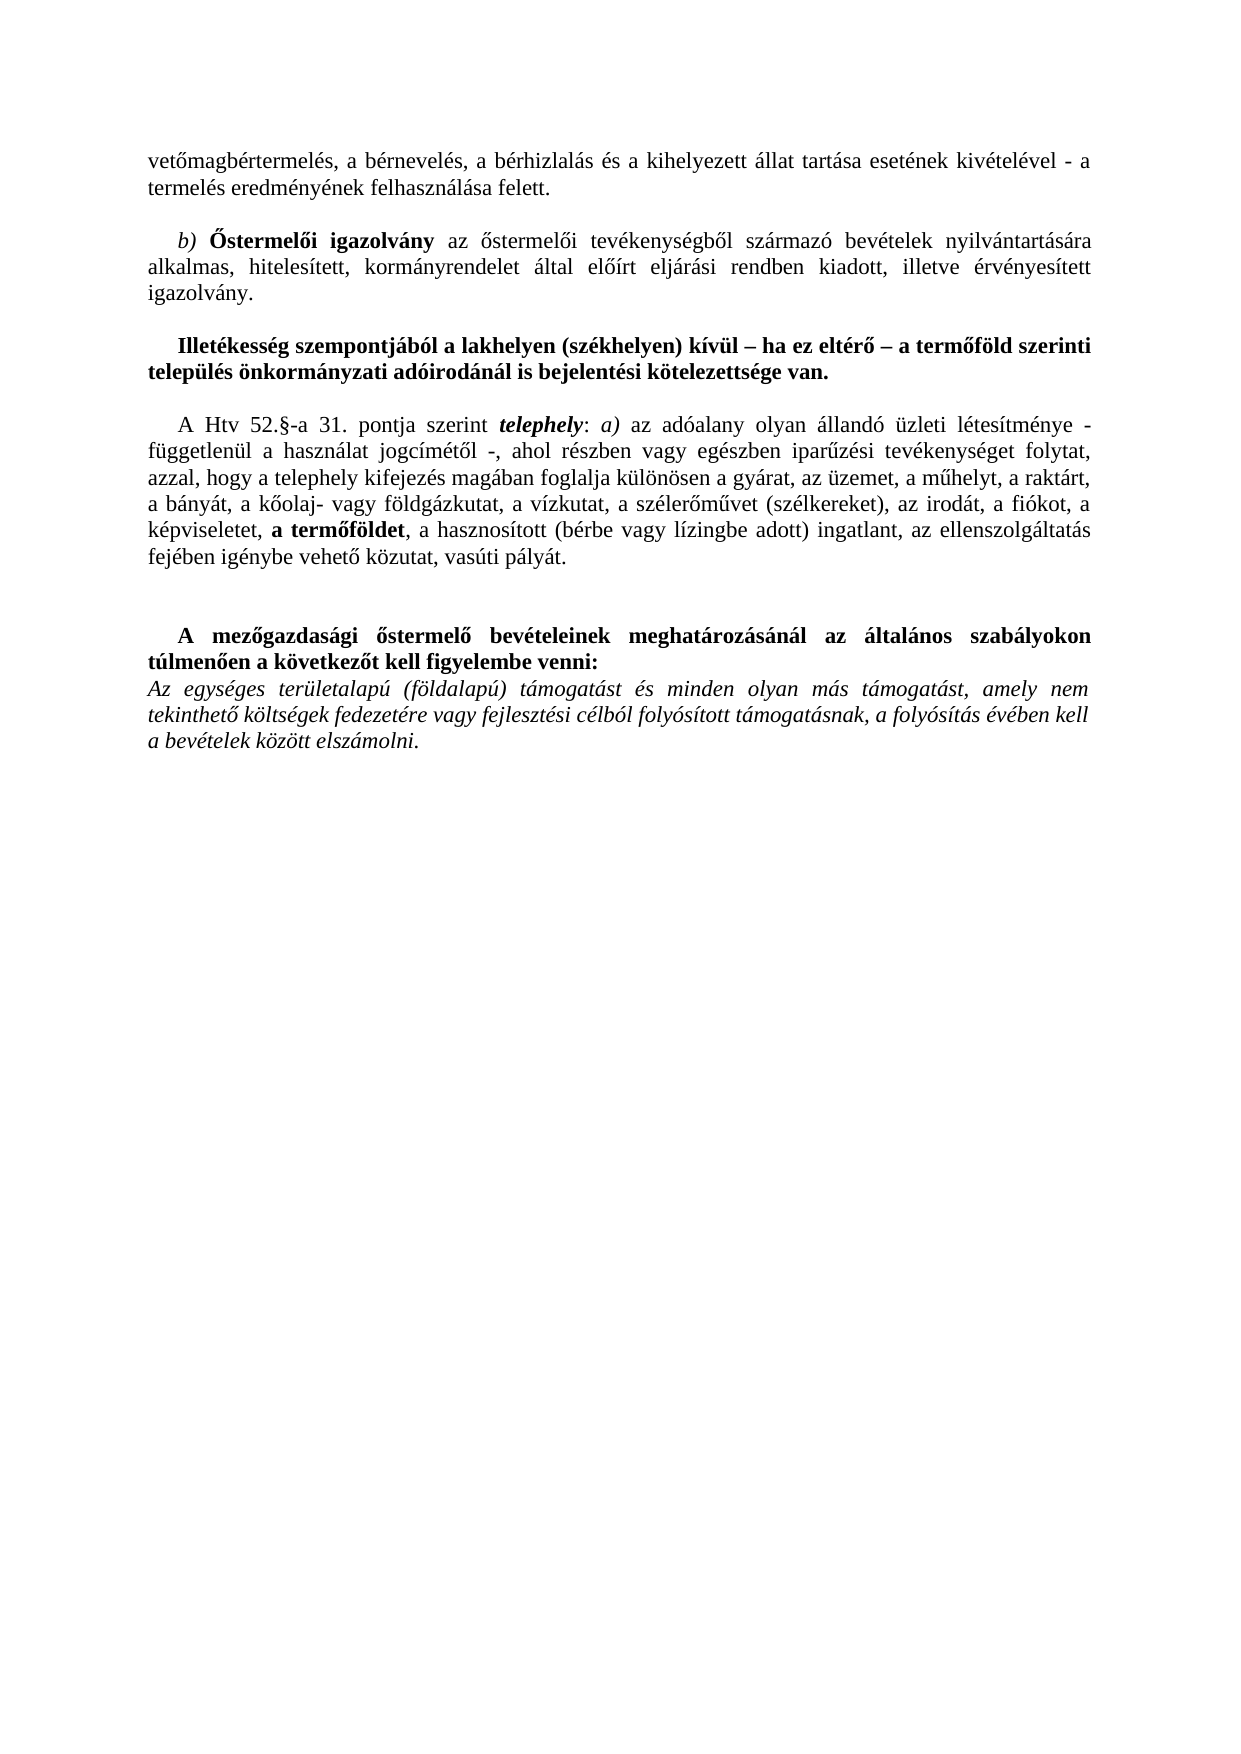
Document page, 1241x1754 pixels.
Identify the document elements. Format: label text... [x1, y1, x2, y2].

text vetőmagbértermelés, a bérnevelés, a bérhizlalás és a kihelyezett állat tartása esetének kivételével - a termelés eredményének felhasználása felett. [148, 148, 1093, 200]
text A Htv 52.§-a 31. pontja szerint telephely: a) az adóalany olyan állandó üzleti létesítménye -függetlenül a használat jogcímétől -, ahol részben vagy egészben iparűzési tevékenységet folytat, azzal, hogy a telephely kifejezés magában foglalja különösen a gyárat, az üzemet, a műhelyt, a raktárt, a bányát, a kőolaj- vagy földgázkutat, a vízkutat, a szélerőművet (szélkereket), az irodát, a fiókot, a képviseletet, a termőföldet, a hasznosított (bérbe vagy lízingbe adott) ingatlant, az ellenszolgáltatás fejében igénybe vehető közutat, vasúti pályát. [148, 411, 1093, 569]
text b) Őstermelői igazolvány az őstermelői tevékenységből származó bevételek nyilvántartására alkalmas, hitelesített, kormányrendelet által előírt eljárási rendben kiadott, illetve érvényesített igazolvány. [148, 227, 1093, 306]
text A mezőgazdasági őstermelő bevételeinek meghatározásánál az általános szabályokon túlmenően a következőt kell figyelembe venni: [148, 622, 1093, 675]
text Az egységes területalapú (földalapú) támogatást és minden olyan más támogatást, amely nem tekinthető költségek fedezetére vagy fejlesztési célból folyósított támogatásnak, a folyósítás évében kell a bevételek között elszámolni. [148, 675, 1093, 754]
text Illetékesség szempontjából a lakhelyen (székhelyen) kívül – ha ez eltérő – a termőföld szerinti település önkormányzati adóirodánál is bejelentési kötelezettsége van. [148, 332, 1093, 385]
